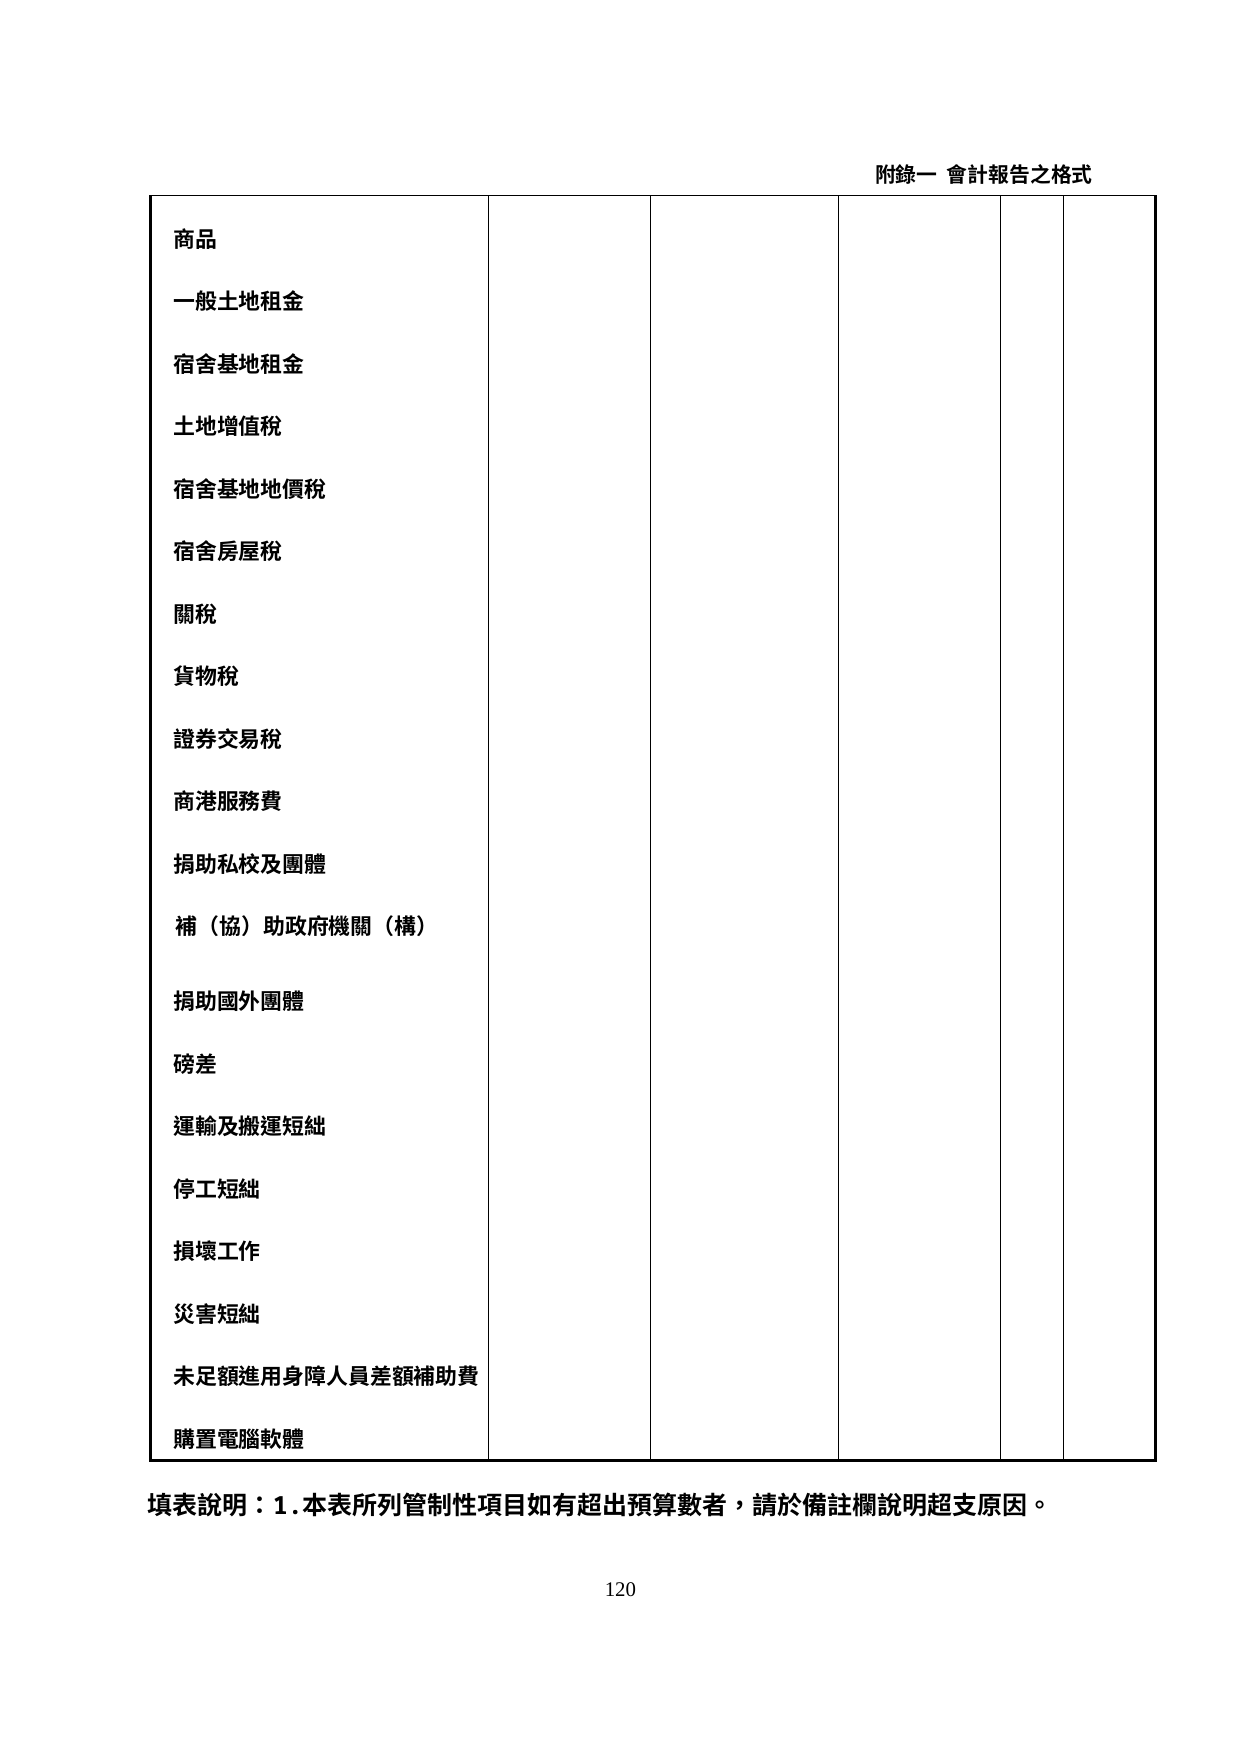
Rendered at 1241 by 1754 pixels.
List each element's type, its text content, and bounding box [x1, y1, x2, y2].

table_cell 商品 一般土地租金 宿舍基地租金 土地增值稅 宿舍基地地價稅 宿舍房屋稅 關稅 貨物稅 證券交易稅 商港服務費 捐助私校及團體 補（協）助政府機關（構） 捐助國外團體 磅差 運輸及搬運短絀 停工短絀 損壞工作 災害短絀 未足額進用身障人員差額補助費 購置電腦軟體 [152, 196, 488, 1458]
text 填表說明：1.本表所列管制性項目如有超出預算數者，請於備註欄說明超支原因。 [148, 1462, 1092, 1524]
table_cell [651, 196, 838, 1458]
table_cell [839, 196, 1000, 1458]
table_cell [489, 196, 650, 1458]
table_cell [1001, 196, 1063, 1458]
table_cell [1064, 196, 1154, 1458]
